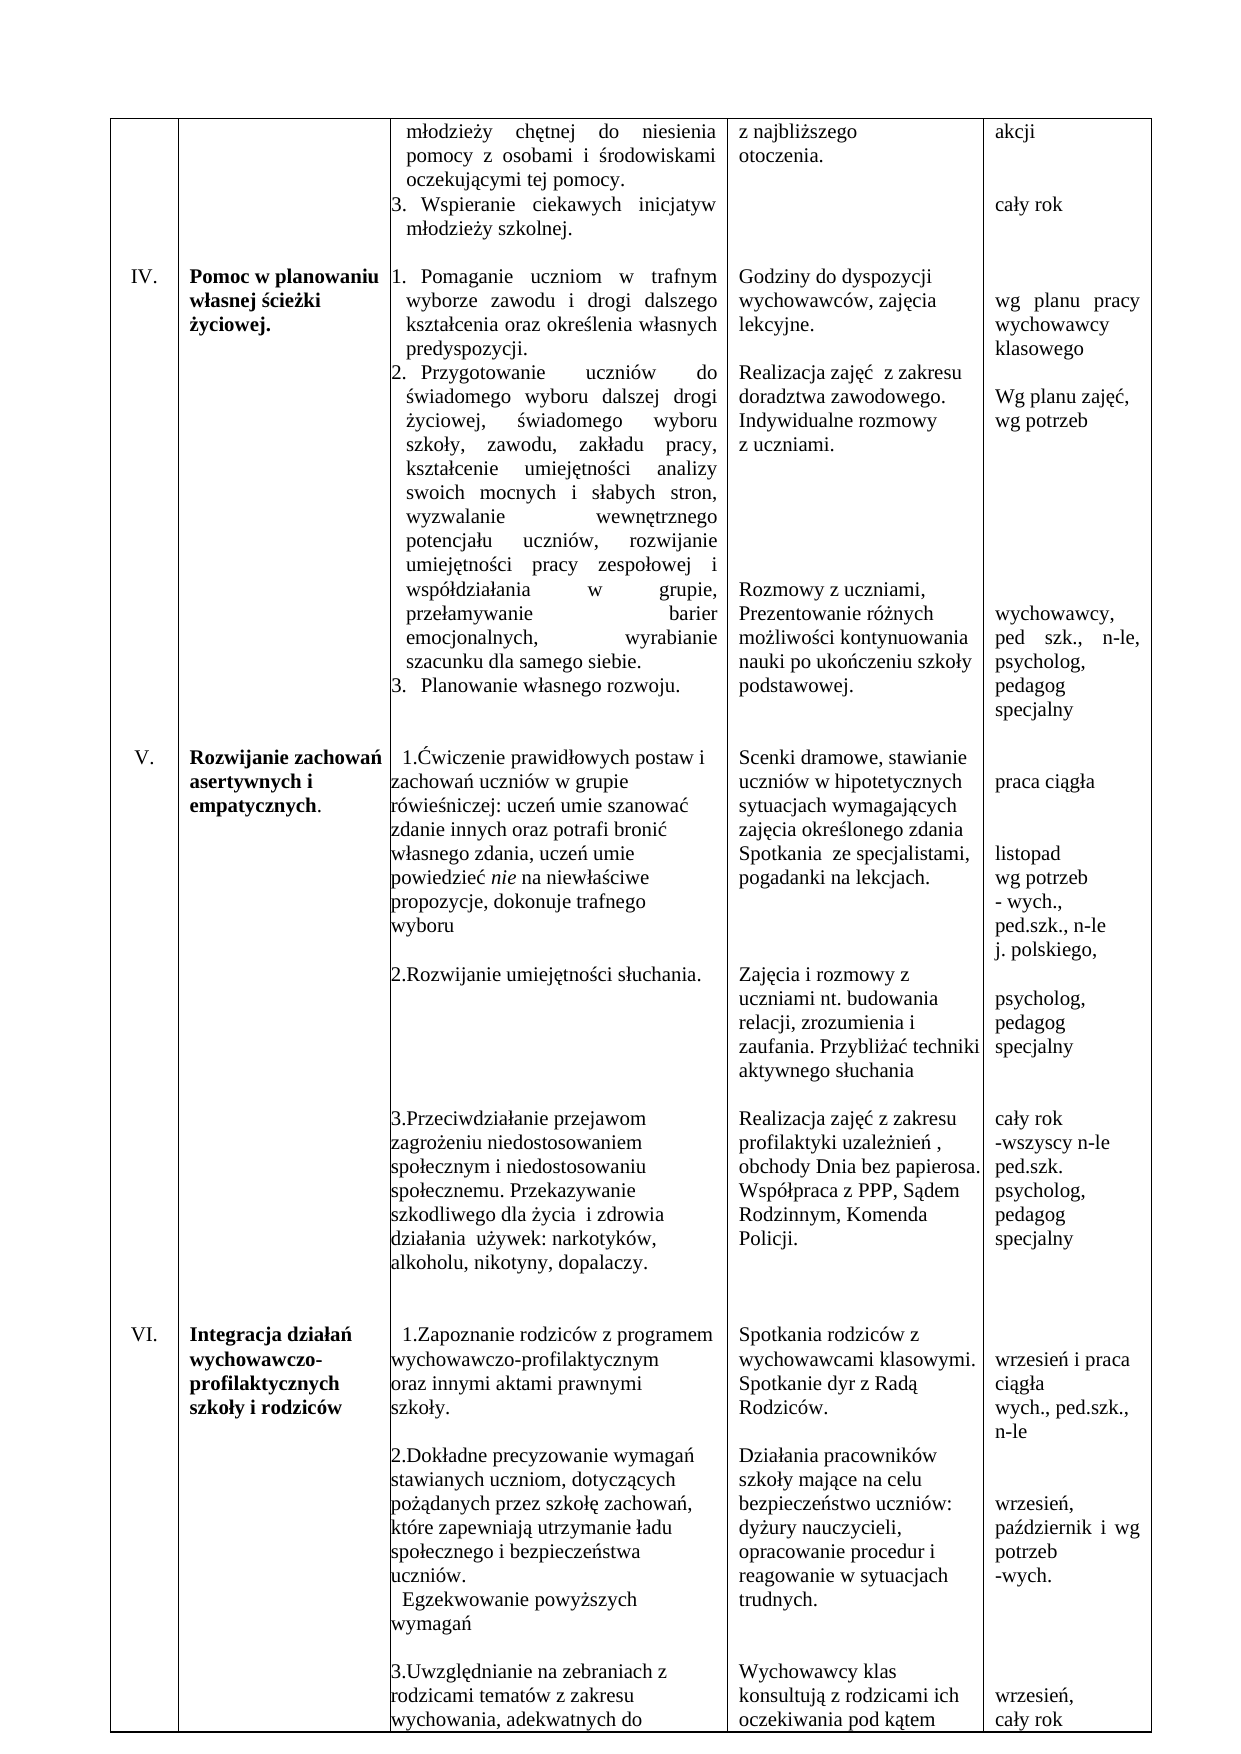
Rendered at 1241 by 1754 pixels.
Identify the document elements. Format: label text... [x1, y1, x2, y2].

table_cell Pomoc w planowaniu własnej ścieżki życiowej. Rozwijanie zachowań asertywnych i empatycznych. Integracja działań wychowawczo-profilaktycznych szkoły i rodziców [179, 119, 390, 1731]
table_cell akcji cały rok wg planu pracy wychowawcy klasowego Wg planu zajęć, wg potrzeb wychowawcy, ped szk., n-le, psycholog, pedagog specjalny praca ciągła listopad wg potrzeb - wych., ped.szk., n-le j. polskiego, psycholog, pedagog specjalny cały rok -wszyscy n-le ped.szk. psycholog, pedagog specjalny wrzesień i praca ciągła wych., ped.szk., n-le wrzesień, październik i wg potrzeb -wych. wrzesień, cały rok [984, 119, 1151, 1731]
table_cell IV. V. VI. [111, 119, 178, 1731]
table_cell młodzieży chętnej do niesienia pomocy z osobami i środowiskami oczekującymi tej pomocy. Wspieranie ciekawych inicjatyw młodzieży szkolnej. Pomaganie uczniom w trafnym wyborze zawodu i drogi dalszego kształcenia oraz określenia własnych predyspozycji. Przygotowanie uczniów do świadomego wyboru dalszej drogi życiowej, świadomego wyboru szkoły, zawodu, zakładu pracy, kształcenie umiejętności analizy swoich mocnych i słabych stron, wyzwalanie wewnętrznego potencjału uczniów, rozwijanie umiejętności pracy zespołowej i współdziałania w grupie, przełamywanie barier emocjonalnych, wyrabianie szacunku dla samego siebie. Planowanie własnego rozwoju. 1.Ćwiczenie prawidłowych postaw i zachowań uczniów w grupie rówieśniczej: uczeń umie szanować zdanie innych oraz potrafi bronić własnego zdania, uczeń umie powiedzieć nie na niewłaściwe propozycje, dokonuje trafnego wyboru 2.Rozwijanie umiejętności słuchania. 3.Przeciwdziałanie przejawom zagrożeniu niedostosowaniem społecznym i niedostosowaniu społecznemu. Przekazywanie szkodliwego dla życia i zdrowia działania używek: narkotyków, alkoholu, nikotyny, dopalaczy. 1.Zapoznanie rodziców z programem wychowawczo-profilaktycznym oraz innymi aktami prawnymi szkoły. 2.Dokładne precyzowanie wymagań stawianych uczniom, dotyczących pożądanych przez szkołę zachowań, które zapewniają utrzymanie ładu społecznego i bezpieczeństwa uczniów. Egzekwowanie powyższych wymagań 3.Uwzględnianie na zebraniach z rodzicami tematów z zakresu wychowania, adekwatnych do [391, 119, 727, 1731]
table_cell z najbliższego otoczenia. Godziny do dyspozycji wychowawców, zajęcia lekcyjne. Realizacja zajęć z zakresu doradztwa zawodowego. Indywidualne rozmowy z uczniami. Rozmowy z uczniami, Prezentowanie różnych możliwości kontynuowania nauki po ukończeniu szkoły podstawowej. Scenki dramowe, stawianie uczniów w hipotetycznych sytuacjach wymagających zajęcia określonego zdania Spotkania ze specjalistami, pogadanki na lekcjach. Zajęcia i rozmowy z uczniami nt. budowania relacji, zrozumienia i zaufania. Przybliżać techniki aktywnego słuchania Realizacja zajęć z zakresu profilaktyki uzależnień , obchody Dnia bez papierosa. Współpraca z PPP, Sądem Rodzinnym, Komenda Policji. Spotkania rodziców z wychowawcami klasowymi. Spotkanie dyr z Radą Rodziców. Działania pracowników szkoły mające na celu bezpieczeństwo uczniów: dyżury nauczycieli, opracowanie procedur i reagowanie w sytuacjach trudnych. Wychowawcy klas konsultują z rodzicami ich oczekiwania pod kątem [728, 119, 983, 1731]
